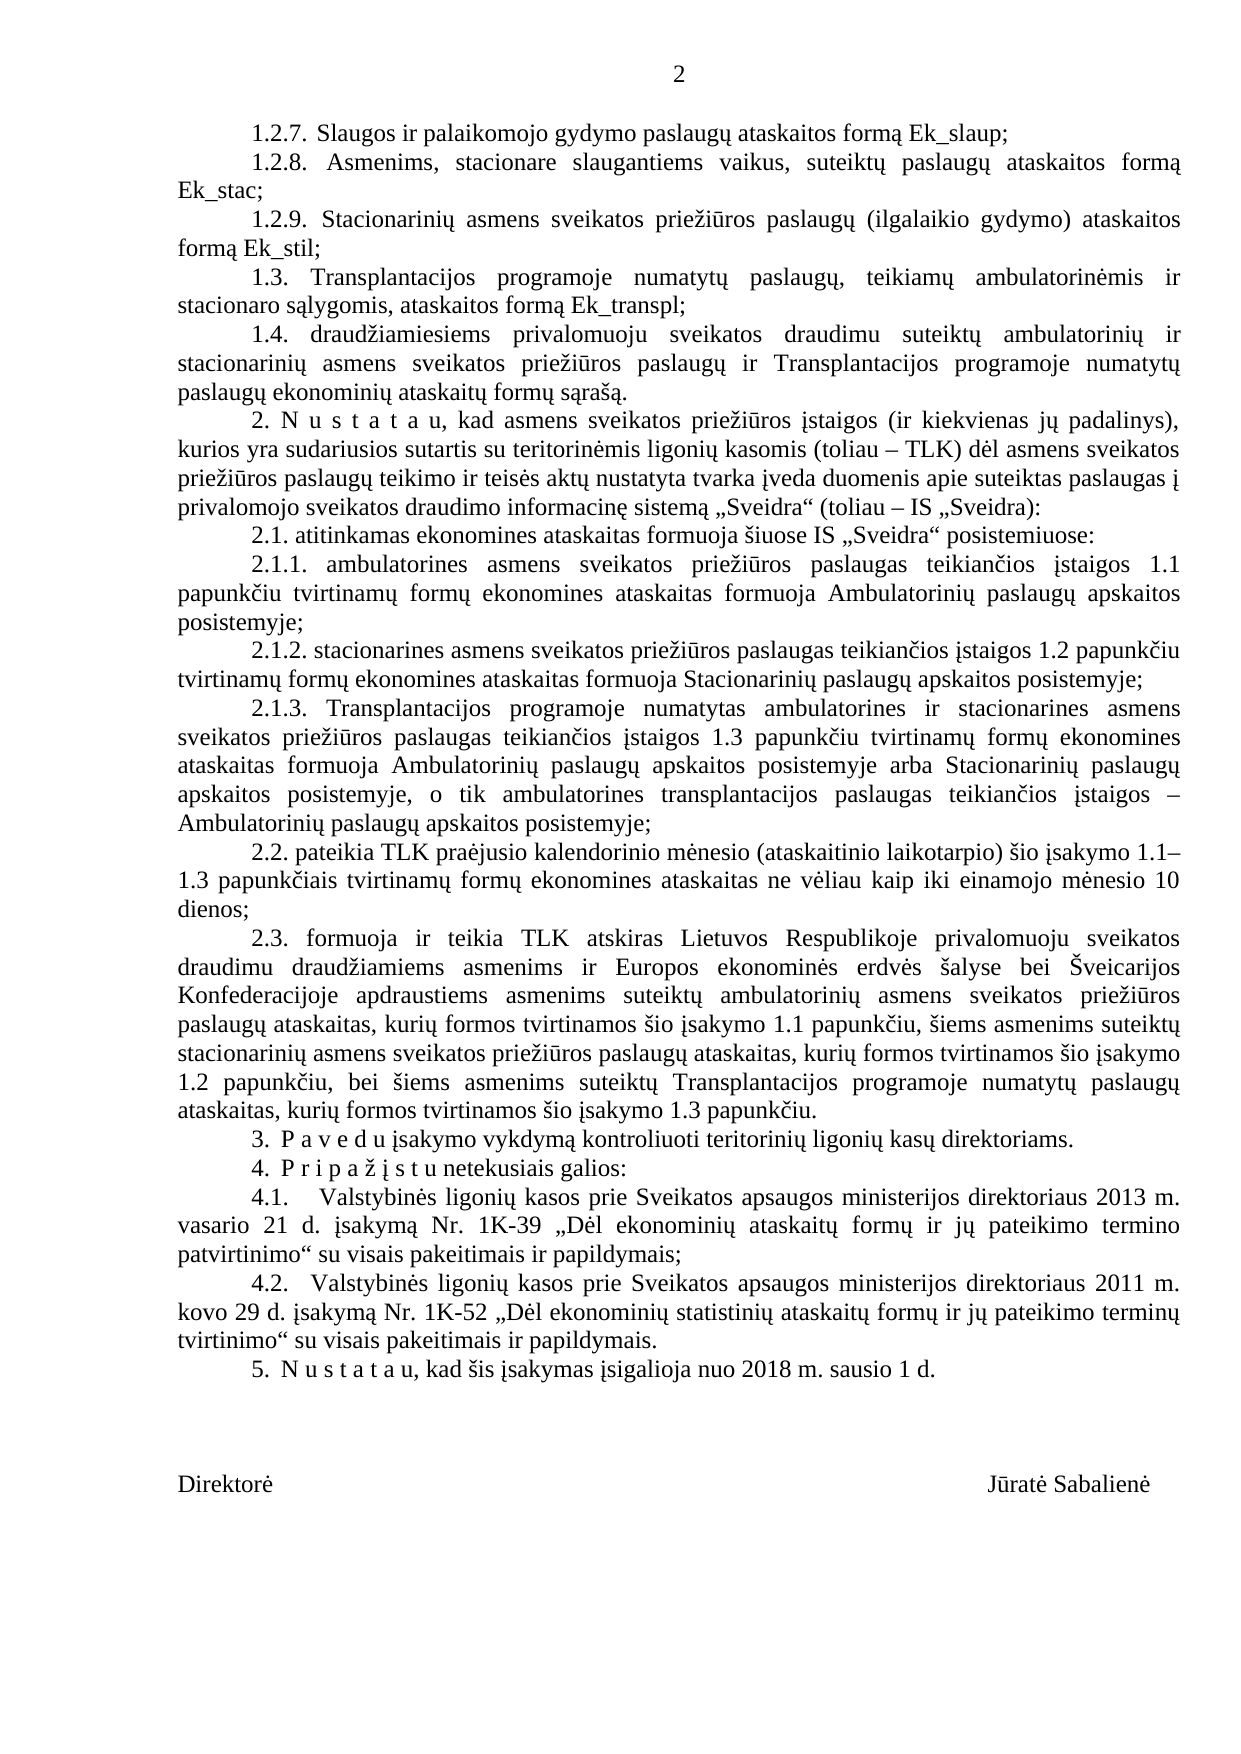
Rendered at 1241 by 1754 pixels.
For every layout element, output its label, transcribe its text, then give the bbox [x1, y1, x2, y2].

text 3. P a v e d u įsakymo vykdymą kontroliuoti teritorinių ligonių kasų direktoriams. [177, 1124, 1181, 1153]
text 4. P r i p a ž į s t u netekusiais galios: [177, 1153, 1181, 1182]
text 1.2.9. Stacionarinių asmens sveikatos priežiūros paslaugų (ilgalaikio gydymo) ataskaitos formą Ek_stil; [177, 204, 1181, 262]
text 2.1.2. stacionarines asmens sveikatos priežiūros paslaugas teikiančios įstaigos 1.2 papunkčiu tvirtinamų formų ekonomines ataskaitas formuoja Stacionarinių paslaugų apskaitos posistemyje; [177, 636, 1181, 693]
text 1.2.7. Slaugos ir palaikomojo gydymo paslaugų ataskaitos formą Ek_slaup; [177, 118, 1181, 147]
text 2.3. formuoja ir teikia TLK atskiras Lietuvos Respublikoje privalomuoju sveikatos draudimu draudžiamiems asmenims ir Europos ekonominės erdvės šalyse bei Šveicarijos Konfederacijoje apdraustiems asmenims suteiktų ambulatorinių asmens sveikatos priežiūros paslaugų ataskaitas, kurių formos tvirtinamos šio įsakymo 1.1 papunkčiu, šiems asmenims suteiktų stacionarinių asmens sveikatos priežiūros paslaugų ataskaitas, kurių formos tvirtinamos šio įsakymo 1.2 papunkčiu, bei šiems asmenims suteiktų Transplantacijos programoje numatytų paslaugų ataskaitas, kurių formos tvirtinamos šio įsakymo 1.3 papunkčiu. [177, 923, 1181, 1124]
text 4.1. Valstybinės ligonių kasos prie Sveikatos apsaugos ministerijos direktoriaus 2013 m. vasario 21 d. įsakymą Nr. 1K-39 „Dėl ekonominių ataskaitų formų ir jų pateikimo termino patvirtinimo“ su visais pakeitimais ir papildymais; [177, 1182, 1181, 1268]
text 2.1. atitinkamas ekonomines ataskaitas formuoja šiuose IS „Sveidra“ posistemiuose: [177, 521, 1181, 549]
text Direktorė Jūratė Sabalienė [177, 1469, 1181, 1498]
text 2.2. pateikia TLK praėjusio kalendorinio mėnesio (ataskaitinio laikotarpio) šio įsakymo 1.1–1.3 papunkčiais tvirtinamų formų ekonomines ataskaitas ne vėliau kaip iki einamojo mėnesio 10 dienos; [177, 837, 1181, 923]
text 1.2.8. Asmenims, stacionare slaugantiems vaikus, suteiktų paslaugų ataskaitos formą Ek_stac; [177, 147, 1181, 204]
text 1.3. Transplantacijos programoje numatytų paslaugų, teikiamų ambulatorinėmis ir stacionaro sąlygomis, ataskaitos formą Ek_transpl; [177, 262, 1181, 319]
text 5. N u s t a t a u, kad šis įsakymas įsigalioja nuo 2018 m. sausio 1 d. [177, 1354, 1181, 1383]
text 2. N u s t a t a u, kad asmens sveikatos priežiūros įstaigos (ir kiekvienas jų padalinys), kurios yra sudariusios sutartis su teritorinėmis ligonių kasomis (toliau – TLK) dėl asmens sveikatos priežiūros paslaugų teikimo ir teisės aktų nustatyta tvarka įveda duomenis apie suteiktas paslaugas į privalomojo sveikatos draudimo informacinę sistemą „Sveidra“ (toliau – IS „Sveidra): [177, 406, 1181, 521]
text 4.2. Valstybinės ligonių kasos prie Sveikatos apsaugos ministerijos direktoriaus 2011 m. kovo 29 d. įsakymą Nr. 1K-52 „Dėl ekonominių statistinių ataskaitų formų ir jų pateikimo terminų tvirtinimo“ su visais pakeitimais ir papildymais. [177, 1268, 1181, 1354]
text 1.4. draudžiamiesiems privalomuoju sveikatos draudimu suteiktų ambulatorinių ir stacionarinių asmens sveikatos priežiūros paslaugų ir Transplantacijos programoje numatytų paslaugų ekonominių ataskaitų formų sąrašą. [177, 319, 1181, 406]
text 2.1.1. ambulatorines asmens sveikatos priežiūros paslaugas teikiančios įstaigos 1.1 papunkčiu tvirtinamų formų ekonomines ataskaitas formuoja Ambulatorinių paslaugų apskaitos posistemyje; [177, 549, 1181, 636]
text 2.1.3. Transplantacijos programoje numatytas ambulatorines ir stacionarines asmens sveikatos priežiūros paslaugas teikiančios įstaigos 1.3 papunkčiu tvirtinamų formų ekonomines ataskaitas formuoja Ambulatorinių paslaugų apskaitos posistemyje arba Stacionarinių paslaugų apskaitos posistemyje, o tik ambulatorines transplantacijos paslaugas teikiančios įstaigos –Ambulatorinių paslaugų apskaitos posistemyje; [177, 693, 1181, 837]
